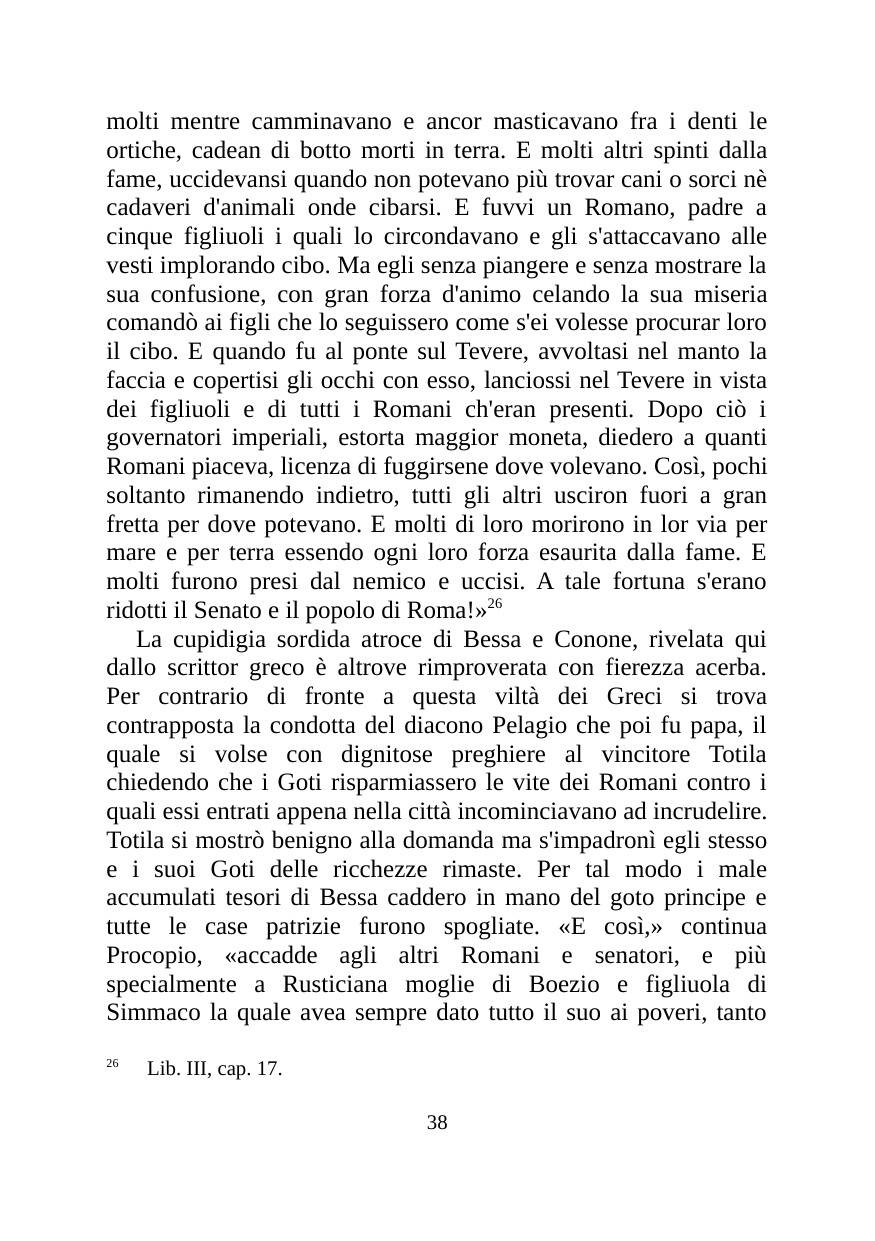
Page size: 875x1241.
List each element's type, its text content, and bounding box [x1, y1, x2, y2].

text La cupidigia sordida atroce di Bessa e Conone, rivelata qui dallo scrittor greco è altrove rimproverata con fierezza acerba. Per contrario di fronte a questa viltà dei Greci si trova contrapposta la condotta del diacono Pelagio che poi fu papa, il quale si volse con dignitose preghiere al vincitore Totila chiedendo che i Goti risparmiassero le vite dei Romani contro i quali essi entrati appena nella città incominciavano ad incrudelire. Totila si mostrò benigno alla domanda ma s'impadronì egli stesso e i suoi Goti delle ricchezze rimaste. Per tal modo i male accumulati tesori di Bessa caddero in mano del goto principe e tutte le case patrizie furono spogliate. «E così,» continua Procopio, «accadde agli altri Romani e senatori, e più specialmente a Rusticiana moglie di Boezio e figliuola di Simmaco la quale avea sempre dato tutto il suo ai poveri, tanto [106, 624, 768, 1026]
text Lib. III, cap. 17. [106, 1056, 768, 1080]
text molti mentre camminavano e ancor masticavano fra i denti le ortiche, cadean di botto morti in terra. E molti altri spinti dalla fame, uccidevansi quando non potevano più trovar cani o sorci nè cadaveri d'animali onde cibarsi. E fuvvi un Romano, padre a cinque figliuoli i quali lo circondavano e gli s'attaccavano alle vesti implorando cibo. Ma egli senza piangere e senza mostrare la sua confusione, con gran forza d'animo celando la sua miseria comandò ai figli che lo seguissero come s'ei volesse procurar loro il cibo. E quando fu al ponte sul Tevere, avvoltasi nel manto la faccia e copertisi gli occhi con esso, lanciossi nel Tevere in vista dei figliuoli e di tutti i Romani ch'eran presenti. Dopo ciò i governatori imperiali, estorta maggior moneta, diedero a quanti Romani piaceva, licenza di fuggirsene dove volevano. Così, pochi soltanto rimanendo indietro, tutti gli altri usciron fuori a gran fretta per dove potevano. E molti di loro morirono in lor via per mare e per terra essendo ogni loro forza esaurita dalla fame. E molti furono presi dal nemico e uccisi. A tale fortuna s'erano ridotti il Senato e il popolo di Roma!» [106, 106, 768, 624]
